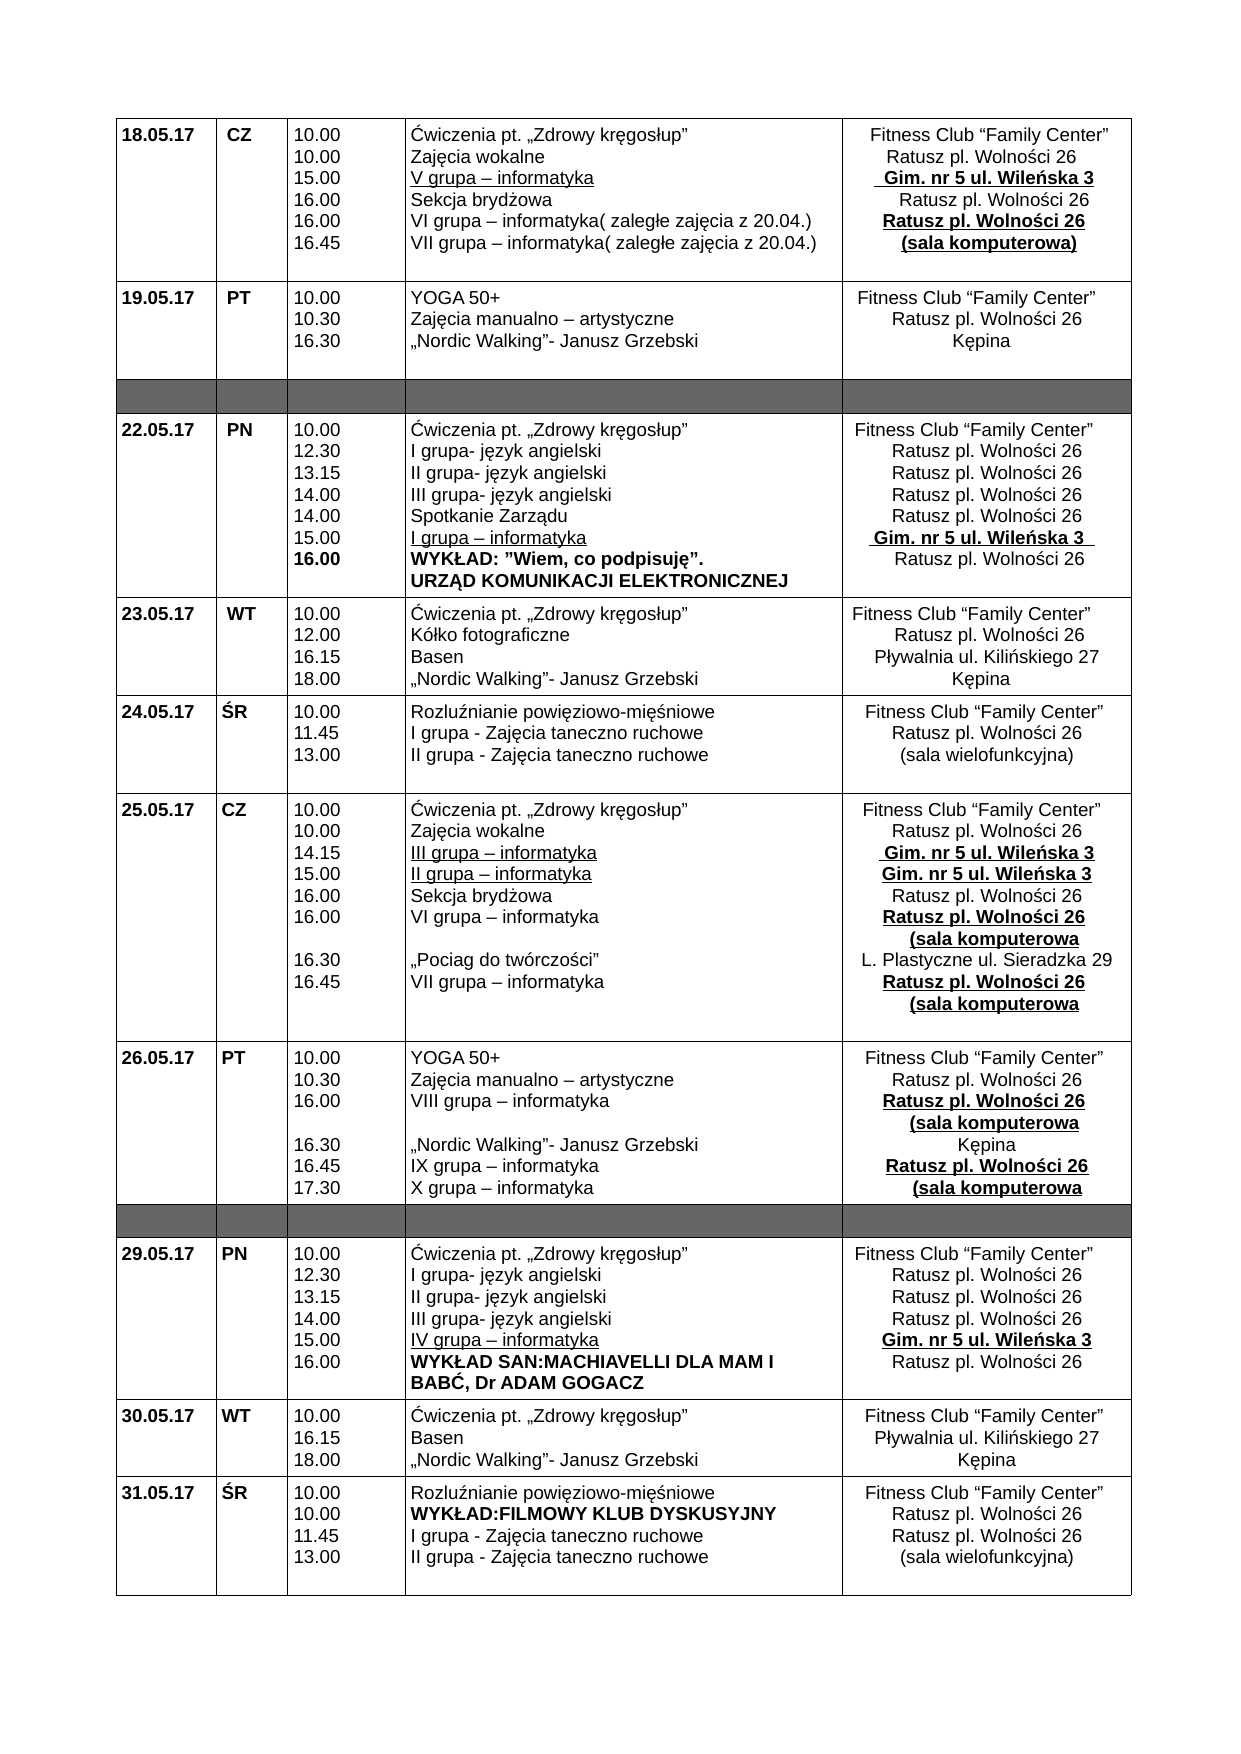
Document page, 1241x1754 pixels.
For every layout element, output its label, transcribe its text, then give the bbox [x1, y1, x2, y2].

table_cell [217, 1205, 287, 1237]
table_cell 10.00 10.30 16.30 [288, 282, 405, 378]
table_cell Fitness Club “Family Center” Ratusz pl. Wolności 26 (sala wielofunkcyjna) [843, 696, 1131, 792]
table_cell 23.05.17 [117, 598, 216, 695]
table_cell 19.05.17 [117, 282, 216, 378]
table_cell Fitness Club “Family Center” Ratusz pl. Wolności 26 Ratusz pl. Wolności 26 Ratusz pl. Wolności 26 Gim. nr 5 ul. Wileńska 3 Ratusz pl. Wolności 26 [843, 1238, 1131, 1399]
table_cell Ćwiczenia pt. „Zdrowy kręgosłup” I grupa- język angielski II grupa- język angielski III grupa- język angielski IV grupa – informatyka WYKŁAD SAN:MACHIAVELLI DLA MAM I BABĆ, Dr ADAM GOGACZ [406, 1238, 842, 1399]
table_cell PN [217, 414, 287, 597]
table_cell [843, 380, 1131, 413]
table_cell [288, 1205, 405, 1237]
table_cell Fitness Club “Family Center” Pływalnia ul. Kilińskiego 27 Kępina [843, 1400, 1131, 1476]
table_cell 22.05.17 [117, 414, 216, 597]
table_cell 10.00 12.00 16.15 18.00 [288, 598, 405, 695]
table_cell Ćwiczenia pt. „Zdrowy kręgosłup” Kółko fotograficzne Basen „Nordic Walking”- Janusz Grzebski [406, 598, 842, 695]
table_cell 24.05.17 [117, 696, 216, 792]
table_cell Rozluźnianie powięziowo-mięśniowe I grupa - Zajęcia taneczno ruchowe II grupa - Zajęcia taneczno ruchowe [406, 696, 842, 792]
table_cell CZ [217, 119, 287, 281]
table_cell CZ [217, 794, 287, 1041]
table_cell Fitness Club “Family Center” Ratusz pl. Wolności 26 Pływalnia ul. Kilińskiego 27 Kępina [843, 598, 1131, 695]
table_cell Fitness Club “Family Center” Ratusz pl. Wolności 26 Ratusz pl. Wolności 26 (sala wielofunkcyjna) [843, 1477, 1131, 1595]
table_cell 25.05.17 [117, 794, 216, 1041]
table_cell ŚR [217, 696, 287, 792]
table_cell Fitness Club “Family Center” Ratusz pl. Wolności 26 Gim. nr 5 ul. Wileńska 3 Gim. nr 5 ul. Wileńska 3 Ratusz pl. Wolności 26 Ratusz pl. Wolności 26 (sala komputerowa L. Plastyczne ul. Sieradzka 29 Ratusz pl. Wolności 26 (sala komputerowa [843, 794, 1131, 1041]
table_cell Rozluźnianie powięziowo-mięśniowe WYKŁAD:FILMOWY KLUB DYSKUSYJNY I grupa - Zajęcia taneczno ruchowe II grupa - Zajęcia taneczno ruchowe [406, 1477, 842, 1595]
table_cell Ćwiczenia pt. „Zdrowy kręgosłup” Basen „Nordic Walking”- Janusz Grzebski [406, 1400, 842, 1476]
table_cell 10.00 12.30 13.15 14.00 14.00 15.00 16.00 [288, 414, 405, 597]
table_cell [217, 380, 287, 413]
table_cell Fitness Club “Family Center” Ratusz pl. Wolności 26 Ratusz pl. Wolności 26 Ratusz pl. Wolności 26 Ratusz pl. Wolności 26 Gim. nr 5 ul. Wileńska 3 Ratusz pl. Wolności 26 [843, 414, 1131, 597]
table_cell PT [217, 1042, 287, 1204]
table_cell 10.00 10.00 15.00 16.00 16.00 16.45 [288, 119, 405, 281]
table_cell PT [217, 282, 287, 378]
table_cell [843, 1205, 1131, 1237]
table_cell 18.05.17 [117, 119, 216, 281]
table_cell [117, 380, 216, 413]
table_cell [117, 1205, 216, 1237]
table_cell Fitness Club “Family Center” Ratusz pl. Wolności 26 Gim. nr 5 ul. Wileńska 3 Ratusz pl. Wolności 26 Ratusz pl. Wolności 26 (sala komputerowa) [843, 119, 1131, 281]
table_cell 26.05.17 [117, 1042, 216, 1204]
table_cell Ćwiczenia pt. „Zdrowy kręgosłup” Zajęcia wokalne III grupa – informatyka II grupa – informatyka Sekcja brydżowa VI grupa – informatyka „Pociag do twórczości” VII grupa – informatyka [406, 794, 842, 1041]
table_cell Fitness Club “Family Center” Ratusz pl. Wolności 26 Kępina [843, 282, 1131, 378]
table_cell [406, 380, 842, 413]
table_cell Fitness Club “Family Center” Ratusz pl. Wolności 26 Ratusz pl. Wolności 26 (sala komputerowa Kępina Ratusz pl. Wolności 26 (sala komputerowa [843, 1042, 1131, 1204]
table_cell 10.00 11.45 13.00 [288, 696, 405, 792]
table_cell 10.00 10.30 16.00 16.30 16.45 17.30 [288, 1042, 405, 1204]
table_cell [288, 380, 405, 413]
table_cell [406, 1205, 842, 1237]
table_cell Ćwiczenia pt. „Zdrowy kręgosłup” I grupa- język angielski II grupa- język angielski III grupa- język angielski Spotkanie Zarządu I grupa – informatyka WYKŁAD: ”Wiem, co podpisuję”. URZĄD KOMUNIKACJI ELEKTRONICZNEJ [406, 414, 842, 597]
table_cell 30.05.17 [117, 1400, 216, 1476]
table_cell WT [217, 1400, 287, 1476]
table_cell 29.05.17 [117, 1238, 216, 1399]
table_cell PN [217, 1238, 287, 1399]
table_cell 10.00 12.30 13.15 14.00 15.00 16.00 [288, 1238, 405, 1399]
table_cell Ćwiczenia pt. „Zdrowy kręgosłup” Zajęcia wokalne V grupa – informatyka Sekcja brydżowa VI grupa – informatyka( zaległe zajęcia z 20.04.) VII grupa – informatyka( zaległe zajęcia z 20.04.) [406, 119, 842, 281]
table_cell ŚR [217, 1477, 287, 1595]
table_cell 31.05.17 [117, 1477, 216, 1595]
table_cell WT [217, 598, 287, 695]
table_cell YOGA 50+ Zajęcia manualno – artystyczne „Nordic Walking”- Janusz Grzebski [406, 282, 842, 378]
table_cell YOGA 50+ Zajęcia manualno – artystyczne VIII grupa – informatyka „Nordic Walking”- Janusz Grzebski IX grupa – informatyka X grupa – informatyka [406, 1042, 842, 1204]
table_cell 10.00 10.00 11.45 13.00 [288, 1477, 405, 1595]
table_cell 10.00 16.15 18.00 [288, 1400, 405, 1476]
table_cell 10.00 10.00 14.15 15.00 16.00 16.00 16.30 16.45 [288, 794, 405, 1041]
